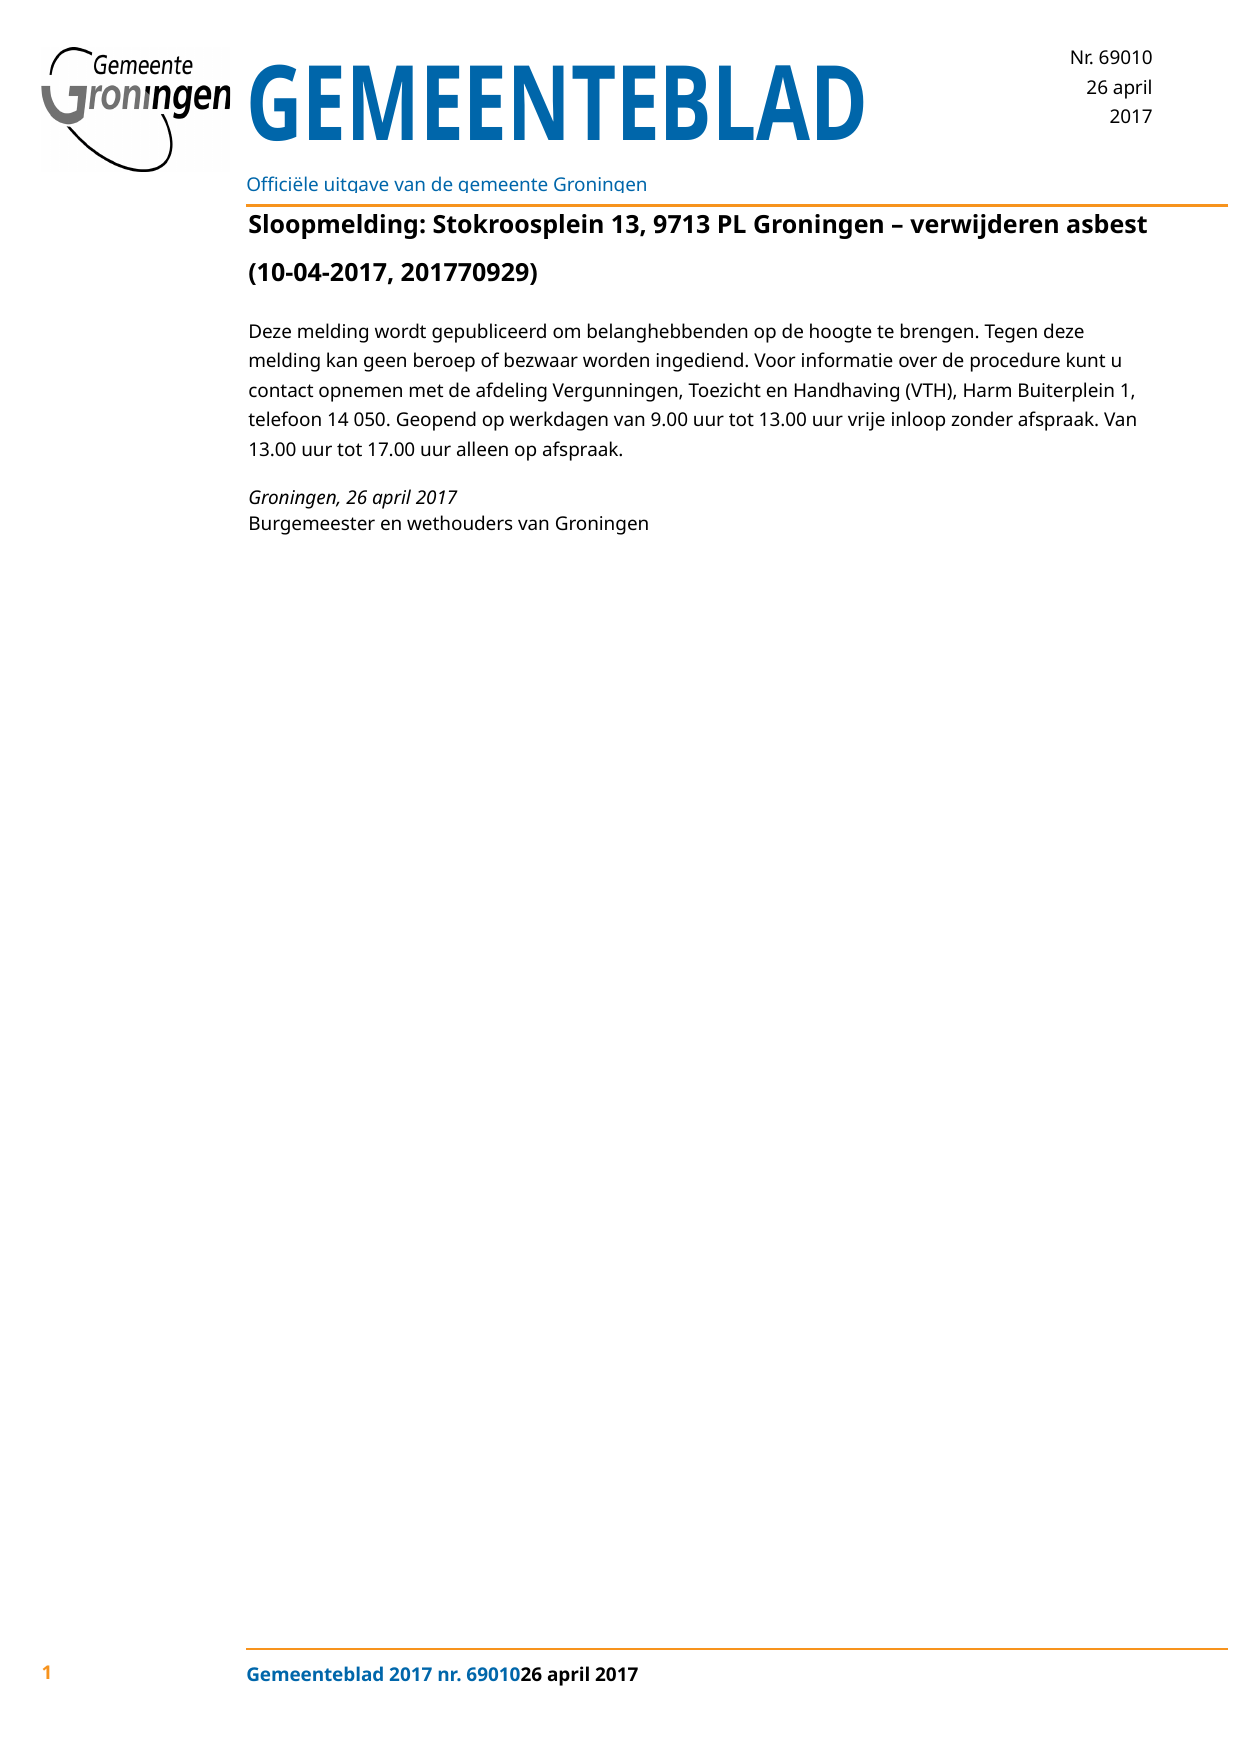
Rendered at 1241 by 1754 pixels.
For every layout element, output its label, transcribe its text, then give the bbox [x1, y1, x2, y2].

picture [41, 47, 231, 172]
text Sloopmelding: Stokroosplein 13, 9713 PL Groningen – verwijderen asbest (10-04-2017, 201770929) [248, 207, 1152, 288]
text Groningen, 26 april 2017 [248, 484, 1152, 510]
text Deze melding wordt gepubliceerd om belanghebbenden op de hoogte te brengen. Tegen deze melding kan geen beroep of bezwaar worden ingediend. Voor informatie over de procedure kunt u contact opnemen met de afdeling Vergunningen, Toezicht en Handhaving (VTH), Harm Buiterplein 1, telefoon 14 050. Geopend op werkdagen van 9.00 uur tot 13.00 uur vrije inloop zonder afspraak. Van 13.00 uur tot 17.00 uur alleen op afspraak. [248, 318, 1152, 462]
text Burgemeester en wethouders van Groningen [248, 510, 1152, 536]
